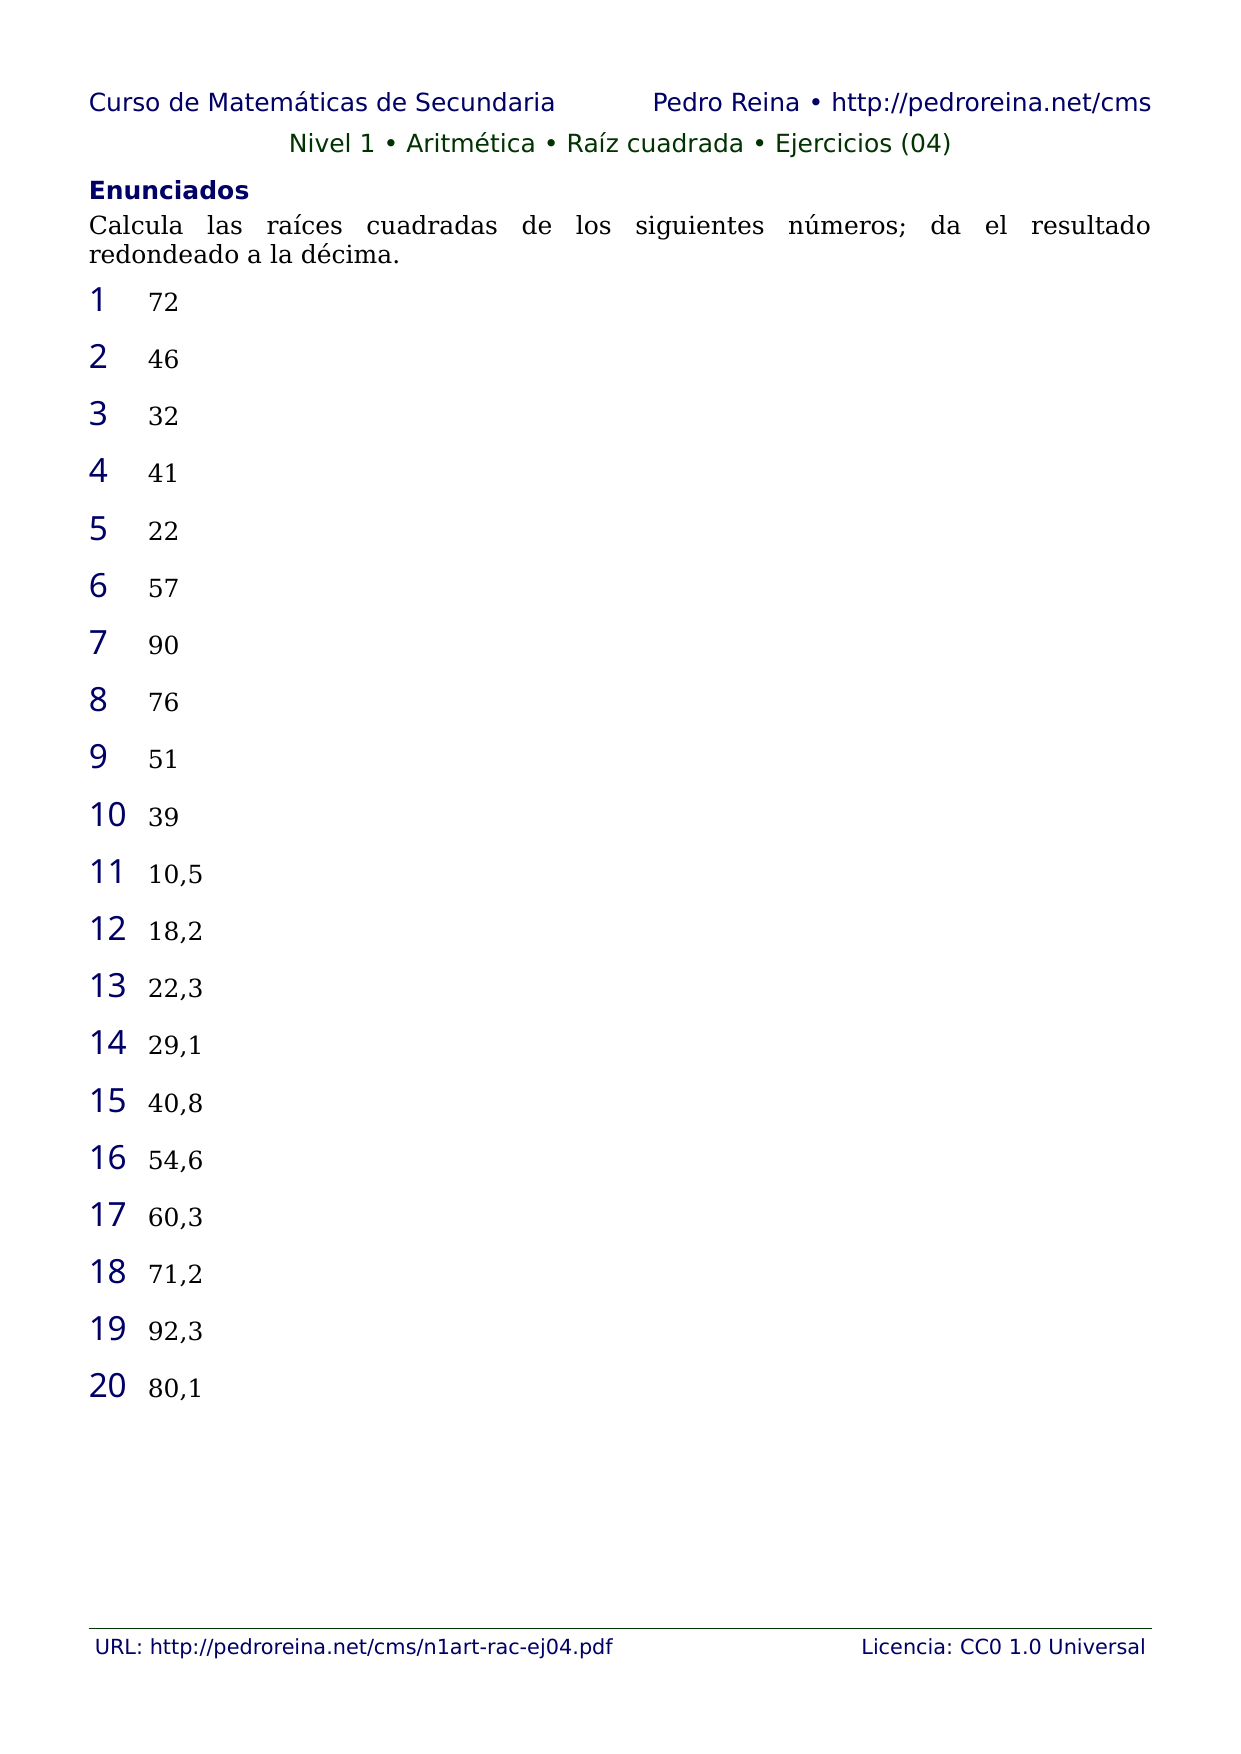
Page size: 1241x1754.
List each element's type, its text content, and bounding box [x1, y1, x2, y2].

list 29,1 [88, 1019, 1152, 1064]
list 57 [88, 562, 1152, 607]
text Curso de Matemáticas de Secundaria Pedro Reina • http://pedroreina.net/cms [88, 88, 1152, 118]
list 18,2 [88, 905, 1152, 950]
list 32 [88, 390, 1152, 436]
list 10,5 [88, 848, 1152, 893]
list 51 [88, 733, 1152, 779]
list 92,3 [88, 1305, 1152, 1351]
list 40,8 [88, 1076, 1152, 1122]
list 41 [88, 447, 1152, 493]
list 54,6 [88, 1133, 1152, 1179]
list 90 [88, 619, 1152, 664]
list 22 [88, 504, 1152, 550]
list 80,1 [88, 1362, 1152, 1408]
list 76 [88, 676, 1152, 721]
list 71,2 [88, 1248, 1152, 1293]
list 72 [88, 276, 1152, 321]
list 60,3 [88, 1191, 1152, 1236]
list 39 [88, 790, 1152, 836]
text Enunciados [88, 176, 1152, 206]
list 22,3 [88, 962, 1152, 1007]
text Calcula las raíces cuadradas de los siguientes números; da el resultado redondeado a la décima. [88, 211, 1152, 270]
list 46 [88, 333, 1152, 378]
text Nivel 1 • Aritmética • Raíz cuadrada • Ejercicios (04) [88, 129, 1152, 159]
